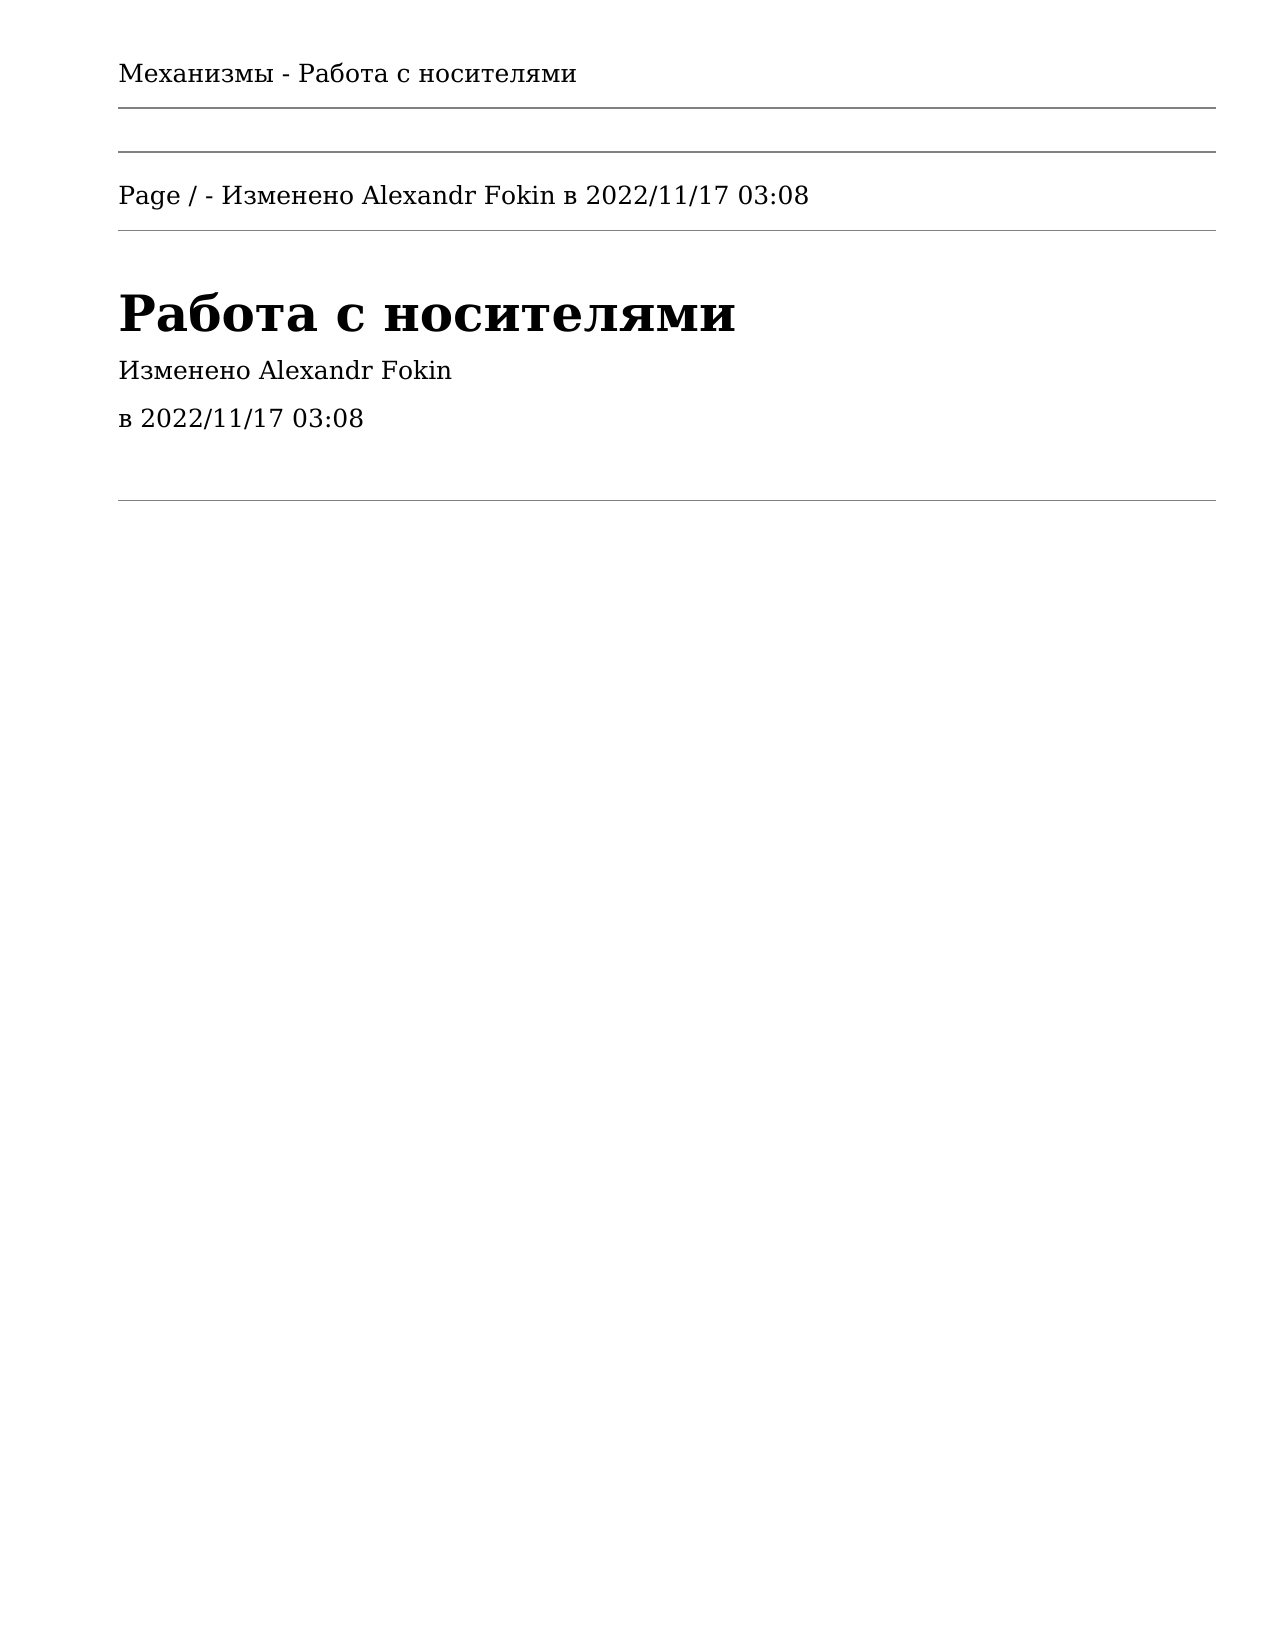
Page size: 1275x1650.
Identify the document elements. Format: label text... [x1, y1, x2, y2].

subtitle Работа с носителями [118, 284, 1216, 343]
text Изменено Alexandr Fokin [118, 356, 1216, 385]
text Механизмы - Работа с носителями [118, 59, 1216, 88]
text Page / - Изменено Alexandr Fokin в 2022/11/17 03:08 [118, 182, 1216, 211]
text в 2022/11/17 03:08 [118, 404, 1216, 433]
